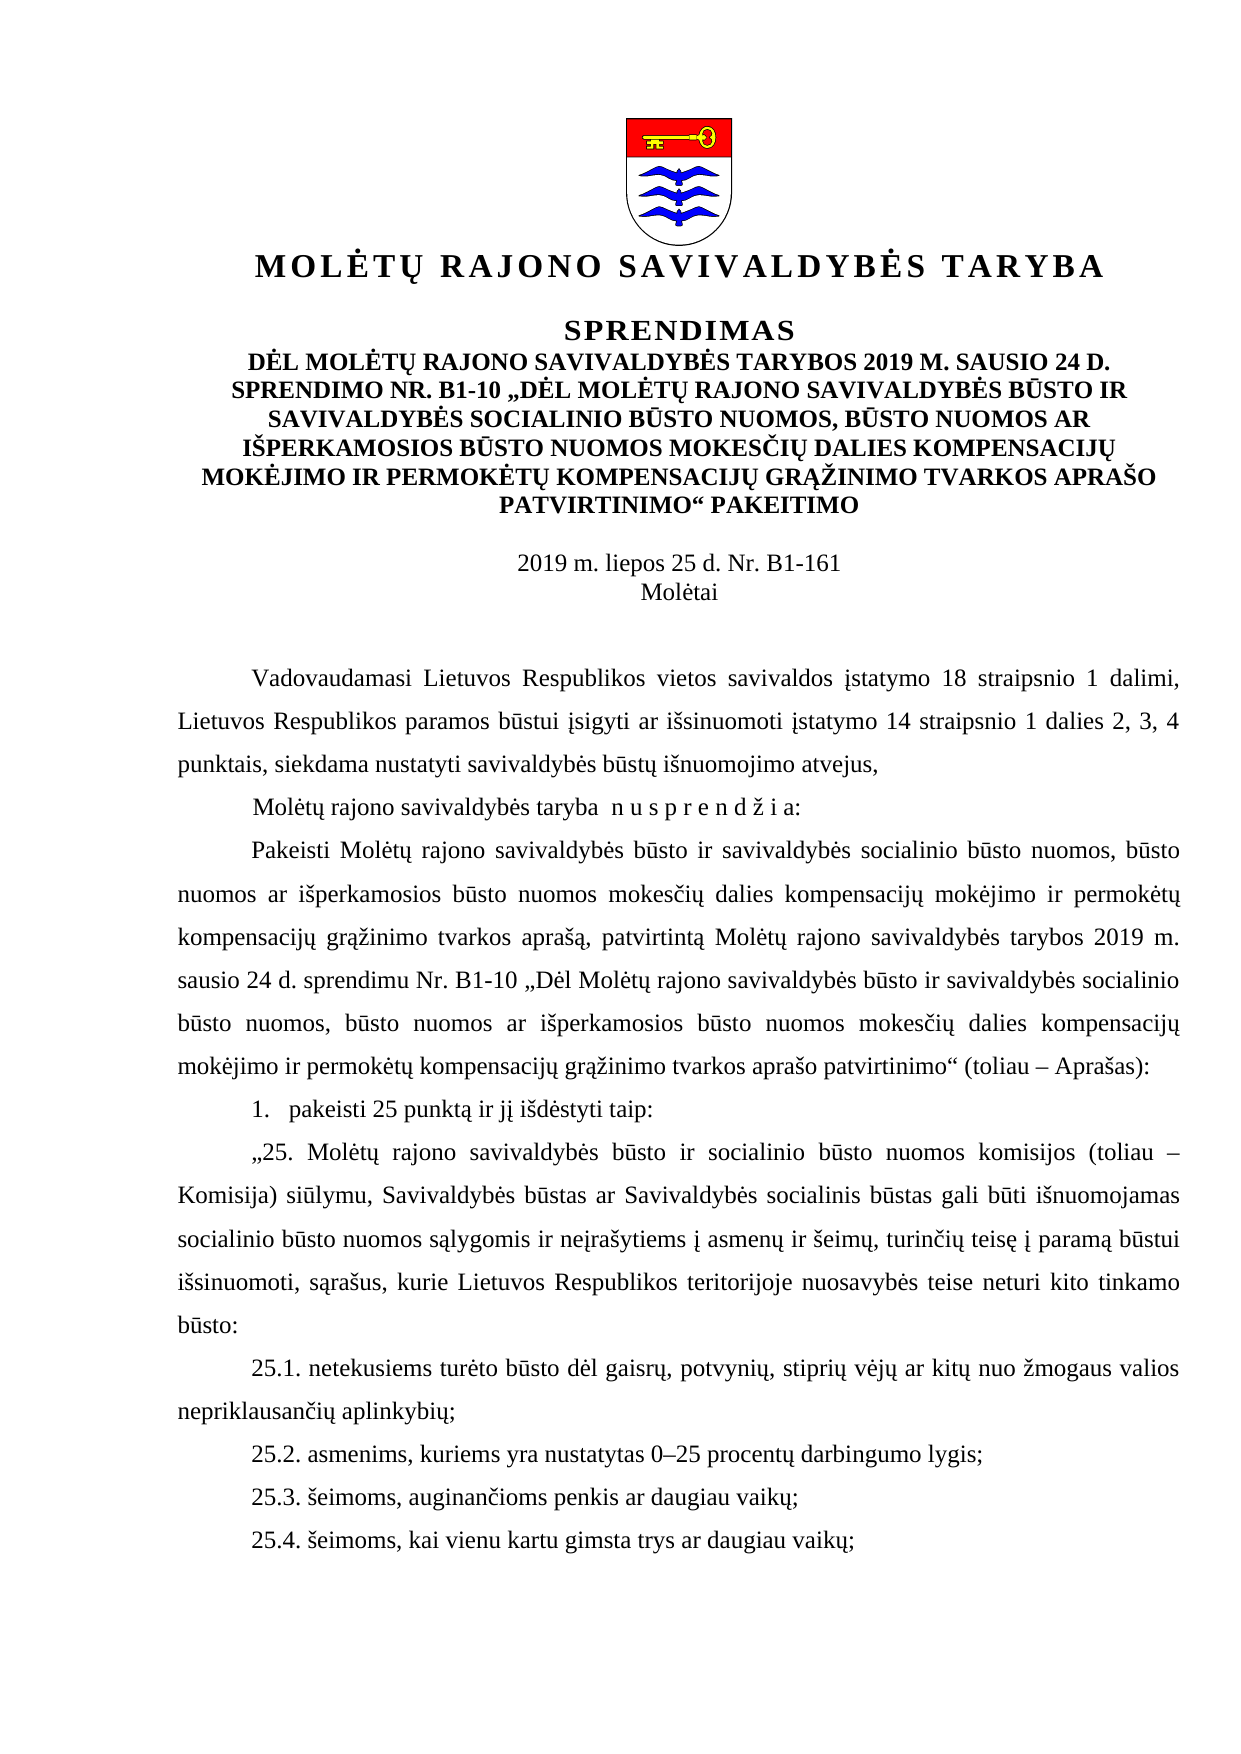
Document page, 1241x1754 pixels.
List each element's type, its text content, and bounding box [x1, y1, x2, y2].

text Molėtų rajono savivaldybės taryba [177, 246, 1181, 284]
text 25.1. netekusiems turėto būsto dėl gaisrų, potvynių, stiprių vėjų ar kitų nuo žmogaus valios nepriklausančių aplinkybių; [177, 1353, 1181, 1425]
text Molėtų rajono savivaldybės taryba n u s p r e n d ž i a: [177, 792, 1181, 821]
text 1. pakeisti 25 punktą ir jį išdėstyti taip: [251, 1094, 1181, 1123]
text 25.2. asmenims, kuriems yra nustatytas 0–25 procentų darbingumo lygis; [177, 1439, 1181, 1468]
text 2019 m. liepos 25 d. Nr. B1-161 [177, 548, 1181, 577]
text 25.4. šeimoms, kai vienu kartu gimsta trys ar daugiau vaikų; [177, 1526, 1181, 1554]
text Molėtai [177, 577, 1181, 606]
text SPRENDIMAS [177, 313, 1181, 347]
text Vadovaudamasi Lietuvos Respublikos vietos savivaldos įstatymo 18 straipsnio 1 dalimi, Lietuvos Respublikos paramos būstui įsigyti ar išsinuomoti įstatymo 14 straipsnio 1 dalies 2, 3, 4 punktais, siekdama nustatyti savivaldybės būstų išnuomojimo atvejus, [177, 663, 1181, 778]
text 25.3. šeimoms, auginančioms penkis ar daugiau vaikų; [177, 1482, 1181, 1511]
text Pakeisti Molėtų rajono savivaldybės būsto ir savivaldybės socialinio būsto nuomos, būsto nuomos ar išperkamosios būsto nuomos mokesčių dalies kompensacijų mokėjimo ir permokėtų kompensacijų grąžinimo tvarkos aprašą, patvirtintą Molėtų rajono savivaldybės tarybos 2019 m. sausio 24 d. sprendimu Nr. B1-10 „Dėl Molėtų rajono savivaldybės būsto ir savivaldybės socialinio būsto nuomos, būsto nuomos ar išperkamosios būsto nuomos mokesčių dalies kompensacijų mokėjimo ir permokėtų kompensacijų grąžinimo tvarkos aprašo patvirtinimo“ (toliau – Aprašas): [177, 836, 1181, 1080]
text DĖL MOLĖTŲ RAJONO SAVIVALDYBĖS TARYBOS 2019 M. sausio 24 D. SPRENDIMO NR. B1-10 „DĖL MOLĖTŲ RAJONO SAVIVALDYBĖS BŪSTO IR SAVIVALDYBĖS SOCIALINIO BŪSTO NUOMOS, BŪSTO NUOMOS AR IŠPERKAMOSIOS BŪSTO NUOMOS MOKESČIŲ DALIES KOMPENSACIJŲ MOKĖJIMO IR PERMOKĖTŲ KOMPENSACIJŲ GRĄŽINIMO TVARKOS APRAŠO PATVIRTINIMO“ PAKEITIMO [177, 347, 1181, 548]
text „25. Molėtų rajono savivaldybės būsto ir socialinio būsto nuomos komisijos (toliau – Komisija) siūlymu, Savivaldybės būstas ar Savivaldybės socialinis būstas gali būti išnuomojamas socialinio būsto nuomos sąlygomis ir neįrašytiems į asmenų ir šeimų, turinčių teisę į paramą būstui išsinuomoti, sąrašus, kurie Lietuvos Respublikos teritorijoje nuosavybės teise neturi kito tinkamo būsto: [177, 1137, 1181, 1339]
